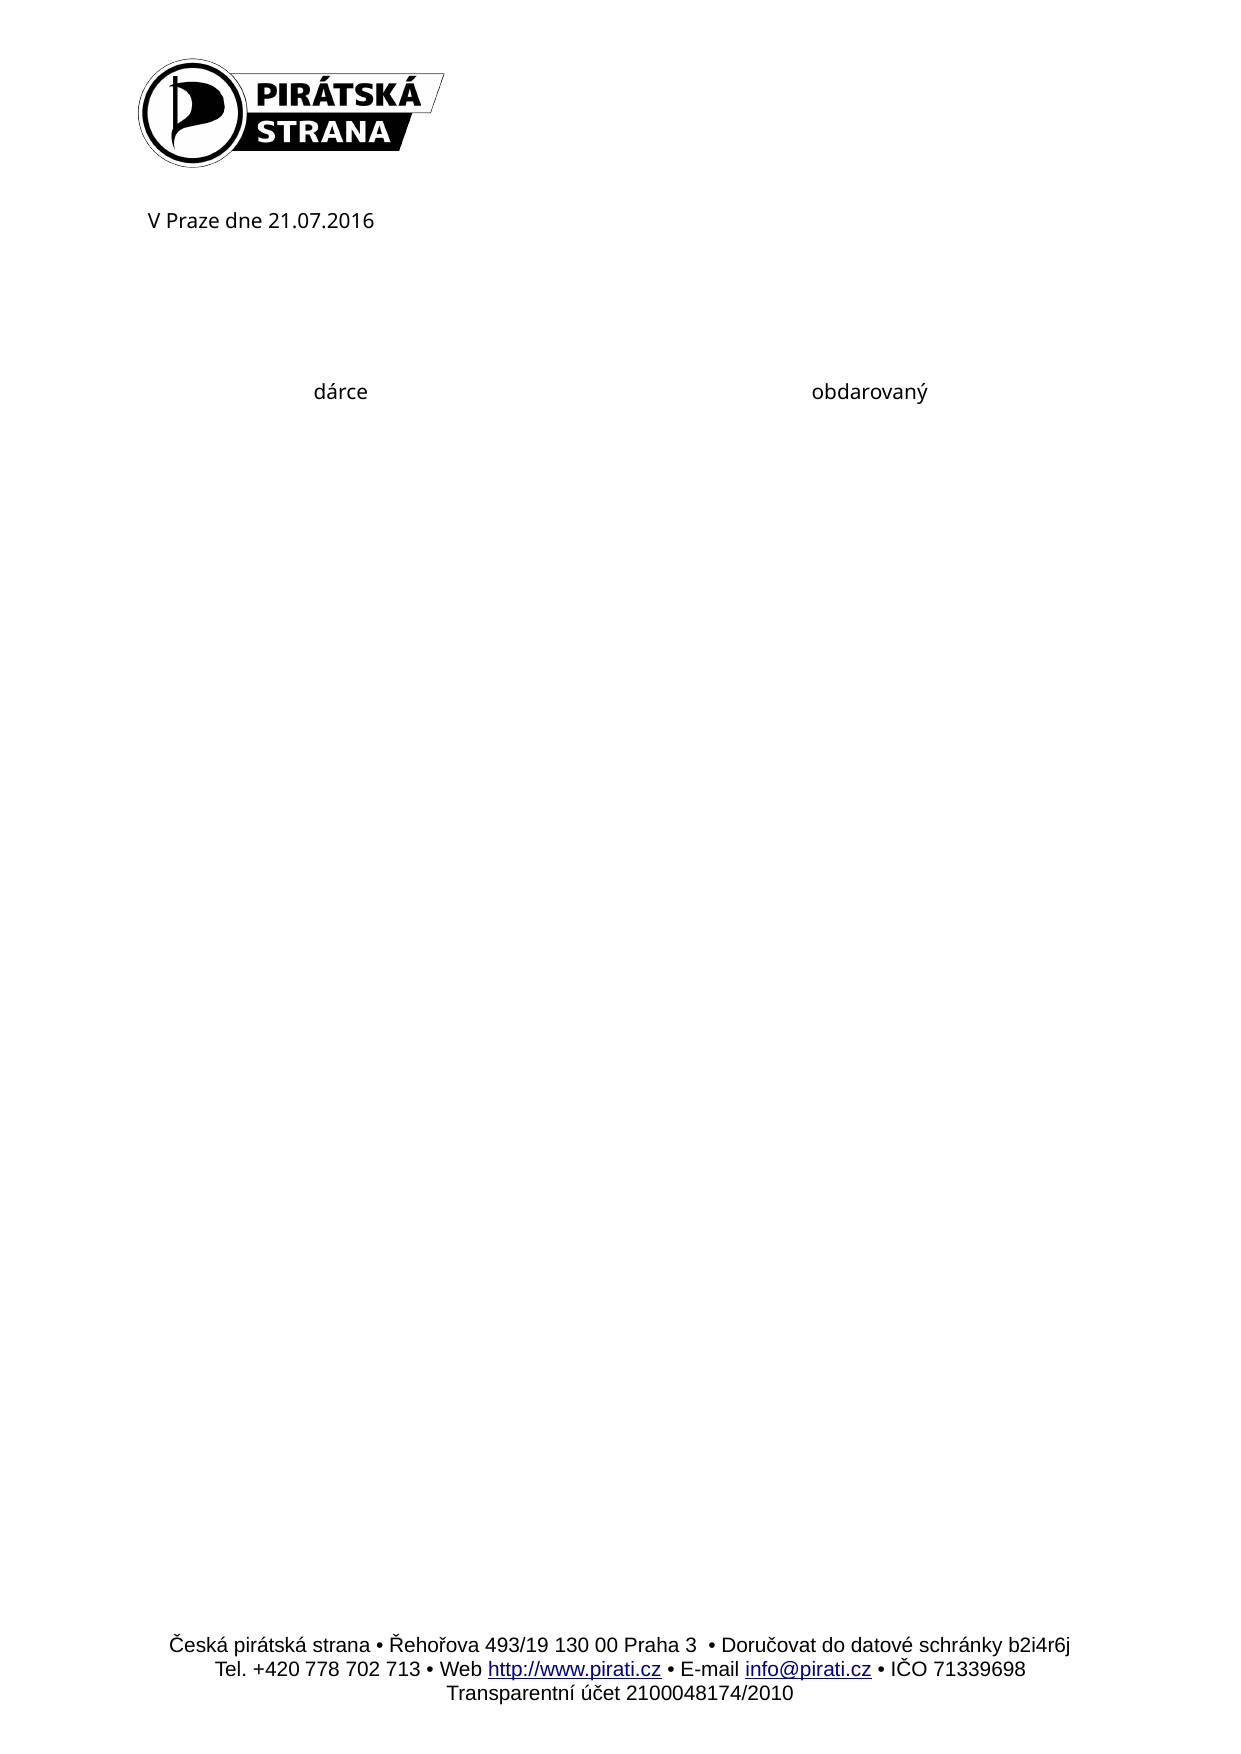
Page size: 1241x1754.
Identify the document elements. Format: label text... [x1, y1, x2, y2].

text V Praze dne 21.07.2016 [148, 207, 1093, 235]
picture [123, 43, 459, 182]
text dárce obdarovaný [148, 377, 1093, 406]
